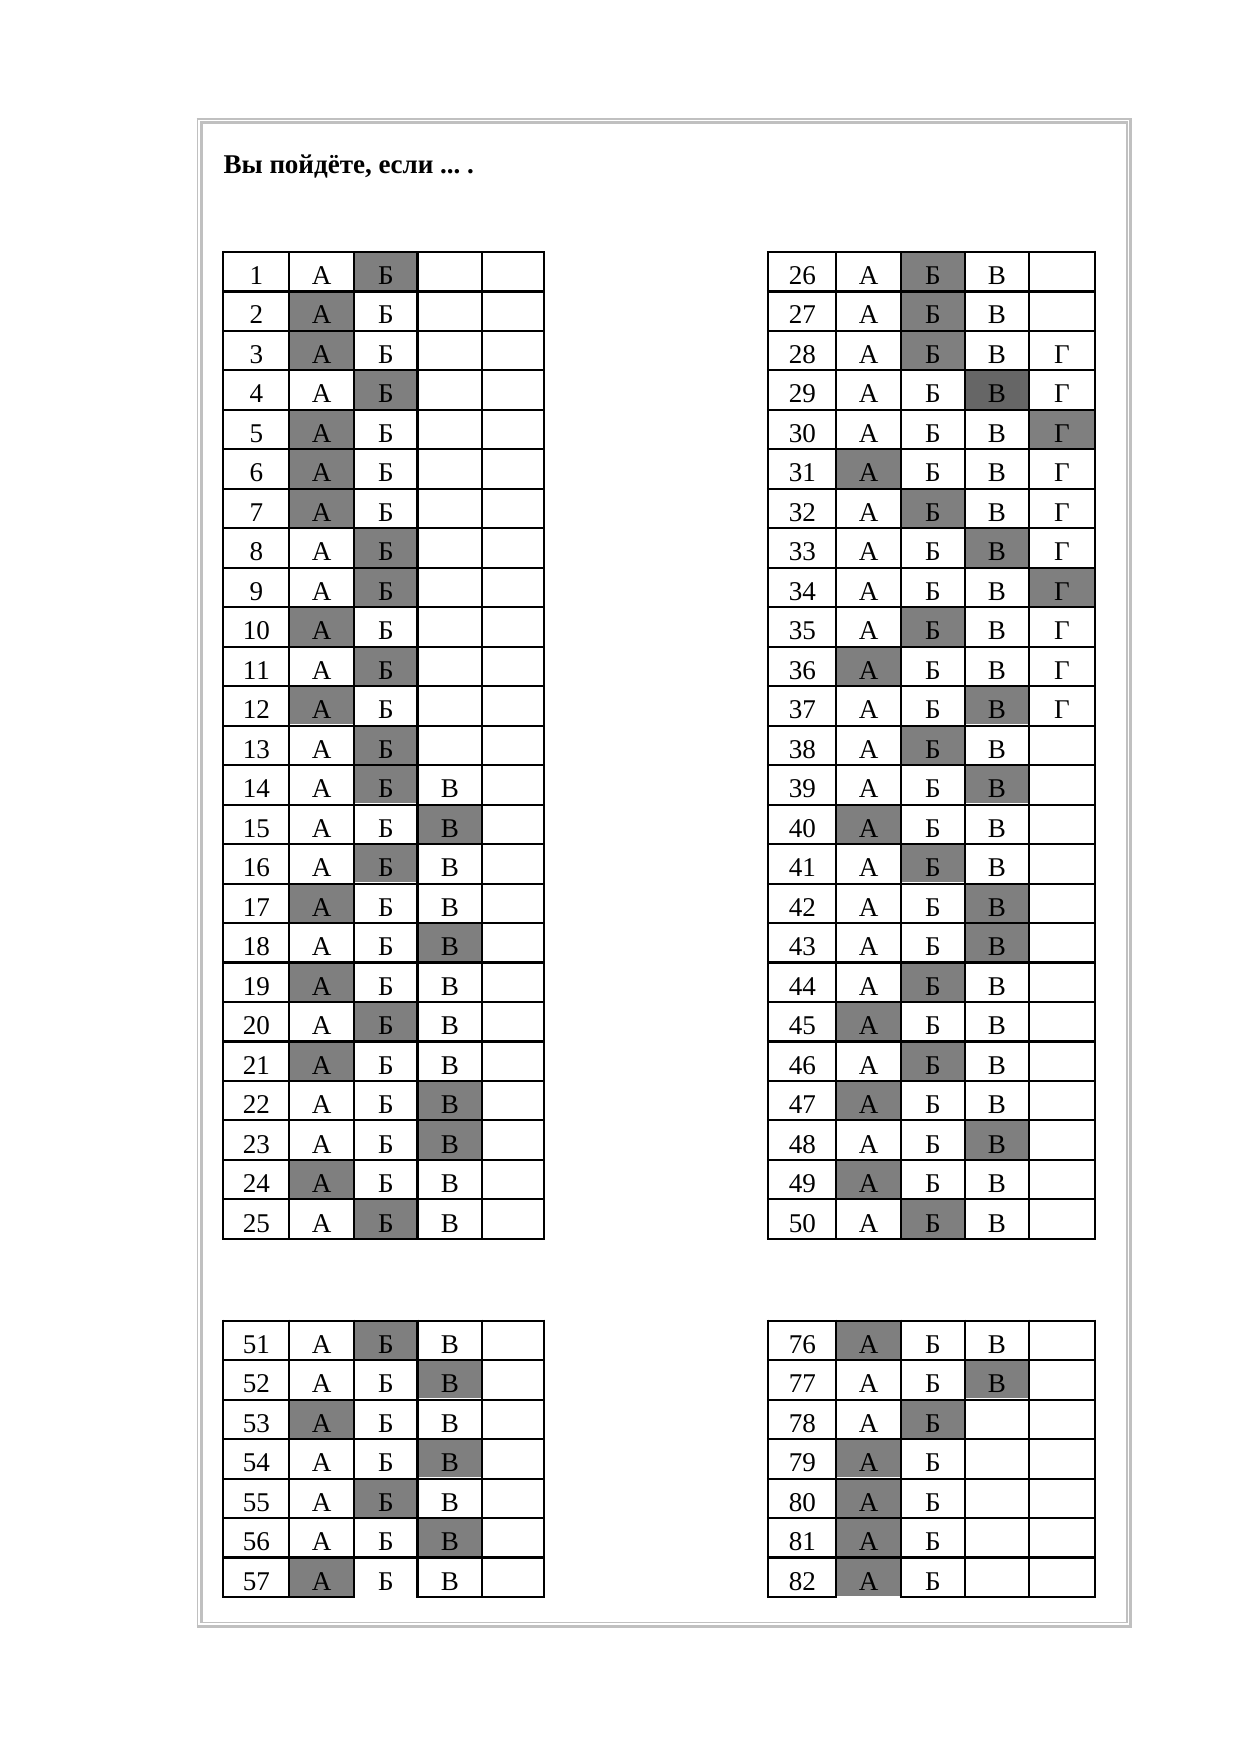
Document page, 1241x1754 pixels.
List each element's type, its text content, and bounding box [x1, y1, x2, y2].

table_cell А [837, 1401, 900, 1438]
table_cell А [837, 845, 900, 882]
table_cell [483, 411, 543, 448]
table_cell А [290, 411, 353, 448]
table_cell 18 [224, 924, 288, 961]
table_cell [545, 804, 767, 843]
table_cell [483, 1200, 543, 1238]
table_cell В [966, 411, 1028, 448]
table_cell [1030, 727, 1094, 764]
table_cell 82 [769, 1559, 835, 1596]
table_cell [1030, 1121, 1094, 1159]
table_cell Г [1030, 529, 1094, 567]
table_cell А [290, 293, 353, 330]
table_cell [1030, 1082, 1094, 1119]
table_cell В [966, 687, 1028, 724]
table_cell 50 [769, 1200, 835, 1238]
table_cell [419, 727, 481, 764]
table_cell Б [902, 885, 964, 922]
table_cell Г [1030, 648, 1094, 685]
table_cell [966, 1519, 1028, 1556]
table_cell [1030, 1161, 1094, 1198]
table_cell 37 [769, 687, 835, 724]
table_cell 55 [224, 1480, 288, 1517]
table_cell А [290, 529, 353, 567]
table_cell 49 [769, 1161, 835, 1198]
table_cell Б [902, 1559, 964, 1596]
table_cell В [966, 648, 1028, 685]
table_cell Б [902, 332, 964, 369]
table_cell 54 [224, 1440, 288, 1477]
table_cell Б [902, 1322, 964, 1359]
table_cell В [966, 924, 1028, 961]
table_cell Б [902, 1401, 964, 1438]
table_header Б [902, 253, 964, 290]
table_cell [419, 529, 481, 567]
table_cell В [966, 1361, 1028, 1398]
table_cell Б [902, 490, 964, 527]
table_cell [545, 764, 767, 803]
table_cell [483, 371, 543, 409]
table_cell В [966, 608, 1028, 646]
table_cell Б [902, 924, 964, 961]
table_cell [483, 293, 543, 330]
table_cell Б [355, 1082, 416, 1119]
table_cell В [966, 1121, 1028, 1159]
table_cell В [419, 1559, 481, 1596]
table_cell 5 [224, 411, 288, 448]
table_cell [545, 409, 767, 448]
table_cell А [290, 1519, 353, 1556]
table_cell Г [1030, 569, 1094, 606]
table_cell А [290, 885, 353, 922]
table_cell А [290, 1401, 353, 1438]
table_cell [545, 1159, 767, 1198]
table_cell А [837, 766, 900, 803]
table_cell [1030, 964, 1094, 1001]
table_cell 44 [769, 964, 835, 1001]
table_cell А [837, 371, 900, 409]
table_cell А [290, 1121, 353, 1159]
table_cell [483, 964, 543, 1001]
table_cell 43 [769, 924, 835, 961]
table_cell А [837, 1043, 900, 1080]
table_cell Б [902, 529, 964, 567]
table_cell А [837, 529, 900, 567]
table_cell [545, 1320, 767, 1359]
table_cell А [837, 450, 900, 488]
table_cell А [837, 1440, 900, 1477]
table_cell [965, 1240, 1029, 1280]
table_cell В [966, 332, 1028, 369]
table_cell А [837, 490, 900, 527]
table_cell А [290, 332, 353, 369]
table_cell [966, 1440, 1028, 1477]
table_cell [482, 1280, 544, 1319]
table_cell Г [1030, 371, 1094, 409]
table_cell [483, 924, 543, 961]
table_header [483, 253, 543, 290]
table_cell [1030, 924, 1094, 961]
table_cell Б [355, 1519, 416, 1556]
table_cell [419, 293, 481, 330]
table_cell В [419, 766, 481, 803]
table_cell В [966, 845, 1028, 882]
table_cell А [837, 332, 900, 369]
table_cell Б [902, 1440, 964, 1477]
table_cell 25 [224, 1200, 288, 1238]
table_cell А [837, 924, 900, 961]
table_cell В [966, 964, 1028, 1001]
table_cell [1030, 1043, 1094, 1080]
table_cell В [419, 964, 481, 1001]
table_cell В [419, 1361, 481, 1398]
table_cell 3 [224, 332, 288, 369]
table_cell 32 [769, 490, 835, 527]
table_cell Б [902, 1043, 964, 1080]
table_header [545, 251, 767, 290]
table_cell [483, 766, 543, 803]
table_cell [483, 687, 543, 724]
table_cell 9 [224, 569, 288, 606]
table_cell А [290, 845, 353, 882]
table_cell [1030, 1322, 1094, 1359]
table_cell [1030, 1361, 1094, 1398]
table_cell А [290, 766, 353, 803]
table_cell [545, 685, 767, 724]
table_cell [418, 1240, 482, 1280]
table_cell В [419, 1401, 481, 1438]
table_cell А [837, 1082, 900, 1119]
table_cell [901, 1240, 964, 1280]
table_cell [419, 608, 481, 646]
table_cell [483, 1519, 543, 1556]
table_cell Б [902, 964, 964, 1001]
table_cell [1030, 845, 1094, 882]
table_cell [483, 806, 543, 843]
table_cell В [966, 1161, 1028, 1198]
table_cell А [837, 608, 900, 646]
table_cell А [290, 569, 353, 606]
table_cell [545, 725, 767, 764]
table_header В [966, 253, 1028, 290]
table_cell 6 [224, 450, 288, 488]
table_cell [223, 1240, 289, 1280]
table_cell [483, 1480, 543, 1517]
table_cell Б [902, 1003, 964, 1040]
table_cell [544, 1238, 768, 1280]
table_cell А [837, 885, 900, 922]
table_cell Б [355, 964, 416, 1001]
table_cell [545, 843, 767, 882]
table_cell 51 [224, 1322, 288, 1359]
table_cell А [290, 450, 353, 488]
table_cell [966, 1401, 1028, 1438]
table_cell 41 [769, 845, 835, 882]
table_cell Г [1030, 490, 1094, 527]
table_cell Б [902, 1082, 964, 1119]
table_cell 8 [224, 529, 288, 567]
table_cell [483, 1401, 543, 1438]
table_cell [1030, 1559, 1094, 1596]
table_cell 27 [769, 293, 835, 330]
table_cell [289, 1240, 354, 1280]
table_cell [483, 1559, 543, 1596]
table_cell [768, 1280, 836, 1319]
table_cell [545, 646, 767, 685]
table_cell [1030, 1440, 1094, 1477]
table_cell В [419, 885, 481, 922]
table_cell 52 [224, 1361, 288, 1398]
table_cell 40 [769, 806, 835, 843]
table_cell 45 [769, 1003, 835, 1040]
table_cell [483, 1322, 543, 1359]
table_cell А [290, 1003, 353, 1040]
table_cell [966, 1559, 1028, 1596]
table_cell 76 [769, 1322, 835, 1359]
table_cell 21 [224, 1043, 288, 1080]
table_cell В [419, 1200, 481, 1238]
table_cell 77 [769, 1361, 835, 1398]
table_cell В [419, 1480, 481, 1517]
table_header Б [355, 253, 416, 290]
table_cell [545, 1119, 767, 1159]
table_cell Б [355, 371, 416, 409]
table_cell Б [355, 1043, 416, 1080]
table_cell 28 [769, 332, 835, 369]
table_cell 78 [769, 1401, 835, 1438]
table_cell В [419, 1440, 481, 1477]
table_cell [1029, 1280, 1095, 1319]
table_cell А [290, 1559, 353, 1596]
table_cell А [290, 1161, 353, 1198]
table_cell Б [355, 1401, 416, 1438]
table_cell [483, 845, 543, 882]
table_header Вы пойдёте, если ... . [203, 124, 1126, 1621]
table_cell 17 [224, 885, 288, 922]
table_cell [545, 527, 767, 567]
table_cell Б [355, 648, 416, 685]
table_cell 30 [769, 411, 835, 448]
table_cell 19 [224, 964, 288, 1001]
table_header А [837, 253, 900, 290]
table_cell 39 [769, 766, 835, 803]
table_cell 16 [224, 845, 288, 882]
table_cell Б [902, 1480, 964, 1517]
table_cell А [837, 1480, 900, 1517]
table_cell [965, 1280, 1029, 1319]
table_cell [419, 490, 481, 527]
table_cell В [419, 1121, 481, 1159]
table_cell А [837, 648, 900, 685]
table_cell Б [355, 1322, 416, 1359]
table_cell [545, 1359, 767, 1398]
table_cell [483, 608, 543, 646]
table_cell Г [1030, 332, 1094, 369]
table_cell А [290, 806, 353, 843]
table_cell Б [902, 766, 964, 803]
table_cell 80 [769, 1480, 835, 1517]
table_header [419, 253, 481, 290]
table_header 26 [769, 253, 835, 290]
table_cell 23 [224, 1121, 288, 1159]
table_cell [545, 922, 767, 961]
table_cell [545, 1040, 767, 1080]
table_cell [545, 1001, 767, 1040]
table_cell В [966, 1003, 1028, 1040]
table_cell [483, 569, 543, 606]
table_cell [354, 1280, 417, 1319]
table_cell 46 [769, 1043, 835, 1080]
table_cell [1030, 1519, 1094, 1556]
table_cell [545, 1517, 767, 1556]
table_cell 56 [224, 1519, 288, 1556]
table_cell А [290, 727, 353, 764]
table_cell 12 [224, 687, 288, 724]
table_cell 33 [769, 529, 835, 567]
table_cell А [837, 1003, 900, 1040]
table_cell [483, 1440, 543, 1477]
table_cell Б [355, 1480, 416, 1517]
table_cell Б [355, 1121, 416, 1159]
table_cell [483, 1361, 543, 1398]
table_cell Б [355, 608, 416, 646]
table_cell Б [355, 569, 416, 606]
table_cell А [290, 924, 353, 961]
table_cell В [966, 1200, 1028, 1238]
table_cell А [837, 806, 900, 843]
table_cell [1030, 293, 1094, 330]
table_cell Б [355, 687, 416, 724]
table_cell [545, 961, 767, 1001]
table_cell Б [902, 648, 964, 685]
table_header 1 [224, 253, 288, 290]
table_cell Б [355, 1440, 416, 1477]
table_cell А [290, 371, 353, 409]
table_cell В [419, 845, 481, 882]
table_cell 53 [224, 1401, 288, 1438]
table_cell [545, 1438, 767, 1477]
table_cell Б [902, 1161, 964, 1198]
table_cell [483, 332, 543, 369]
table_cell А [290, 687, 353, 724]
table_cell Б [902, 1519, 964, 1556]
table_cell 34 [769, 569, 835, 606]
table_cell Б [355, 293, 416, 330]
table_cell В [966, 727, 1028, 764]
table_cell В [966, 885, 1028, 922]
table_cell [545, 883, 767, 922]
table_cell Б [355, 766, 416, 803]
table_cell [483, 727, 543, 764]
table_cell [1030, 1480, 1094, 1517]
table_cell Г [1030, 411, 1094, 448]
table_cell [483, 450, 543, 488]
table_cell В [419, 924, 481, 961]
table_cell [483, 885, 543, 922]
table_cell [1030, 1200, 1094, 1238]
table_cell 13 [224, 727, 288, 764]
table_cell В [419, 1519, 481, 1556]
table_cell Б [902, 687, 964, 724]
table_cell А [837, 293, 900, 330]
table_cell [419, 371, 481, 409]
table_cell Б [355, 1161, 416, 1198]
table_cell В [966, 1082, 1028, 1119]
table_cell Б [355, 727, 416, 764]
table_cell А [837, 964, 900, 1001]
table_cell А [290, 1361, 353, 1398]
table_cell Б [355, 1200, 416, 1238]
table_cell 42 [769, 885, 835, 922]
table_cell [768, 1240, 836, 1280]
table_cell А [290, 608, 353, 646]
table_cell 14 [224, 766, 288, 803]
table_cell 24 [224, 1161, 288, 1198]
table_cell [1030, 1401, 1094, 1438]
table_cell Б [902, 411, 964, 448]
table_cell Б [355, 411, 416, 448]
table_cell [419, 411, 481, 448]
table_cell 10 [224, 608, 288, 646]
table_cell [483, 1003, 543, 1040]
table_cell Б [355, 1559, 416, 1596]
table_header [1030, 253, 1094, 290]
table_cell 4 [224, 371, 288, 409]
table_cell [419, 687, 481, 724]
table_cell [223, 1280, 289, 1319]
table_cell А [290, 1043, 353, 1080]
table_cell В [966, 529, 1028, 567]
table_cell Г [1030, 450, 1094, 488]
table_cell А [290, 1082, 353, 1119]
table_cell А [837, 1519, 900, 1556]
table_cell [545, 448, 767, 488]
table_cell [545, 1198, 767, 1238]
table_cell 57 [224, 1559, 288, 1596]
table_cell Б [355, 529, 416, 567]
table_cell А [290, 1200, 353, 1238]
table_cell 29 [769, 371, 835, 409]
table_cell В [966, 806, 1028, 843]
table_cell [836, 1280, 901, 1319]
table_cell Б [355, 490, 416, 527]
table_cell Б [902, 450, 964, 488]
table_cell [901, 1280, 964, 1319]
table_cell А [837, 1161, 900, 1198]
table_cell А [837, 1559, 900, 1596]
table_cell [1030, 885, 1094, 922]
table_cell 36 [769, 648, 835, 685]
table_cell [545, 1478, 767, 1517]
table_cell [545, 606, 767, 646]
table_cell Б [355, 1361, 416, 1398]
table_cell [544, 1280, 768, 1319]
table_cell А [290, 964, 353, 1001]
table_cell В [966, 766, 1028, 803]
table_cell А [837, 727, 900, 764]
table_cell 11 [224, 648, 288, 685]
table_cell Б [902, 371, 964, 409]
table_cell [419, 450, 481, 488]
table_cell 2 [224, 293, 288, 330]
table_cell [482, 1240, 544, 1280]
table_cell А [837, 569, 900, 606]
table_cell [545, 330, 767, 369]
table_cell А [290, 1440, 353, 1477]
table_cell А [837, 1322, 900, 1359]
table_cell А [837, 1361, 900, 1398]
table_header А [290, 253, 353, 290]
table_cell 35 [769, 608, 835, 646]
table_cell А [290, 648, 353, 685]
table_cell [483, 1043, 543, 1080]
table_cell [545, 1080, 767, 1119]
table_cell [966, 1480, 1028, 1517]
table_cell 47 [769, 1082, 835, 1119]
table_cell В [966, 569, 1028, 606]
table_cell [419, 332, 481, 369]
table_cell Б [355, 1003, 416, 1040]
table_cell Б [355, 332, 416, 369]
table_cell В [966, 1043, 1028, 1080]
table_cell В [966, 1322, 1028, 1359]
table_cell 20 [224, 1003, 288, 1040]
table_cell [545, 567, 767, 606]
table_cell [483, 1121, 543, 1159]
table_cell Б [355, 845, 416, 882]
table_cell [483, 648, 543, 685]
table_cell [545, 1556, 767, 1596]
table_cell В [419, 1003, 481, 1040]
table_cell Г [1030, 687, 1094, 724]
table_cell В [966, 450, 1028, 488]
table_cell 81 [769, 1519, 835, 1556]
table_cell А [837, 411, 900, 448]
table_cell Б [355, 450, 416, 488]
table_cell Б [902, 1121, 964, 1159]
table_cell [483, 490, 543, 527]
table_cell 31 [769, 450, 835, 488]
table_cell [289, 1280, 354, 1319]
table_cell 22 [224, 1082, 288, 1119]
table_cell В [419, 1043, 481, 1080]
table_cell 15 [224, 806, 288, 843]
table_cell 7 [224, 490, 288, 527]
table_cell [545, 290, 767, 330]
table_cell 48 [769, 1121, 835, 1159]
table_cell А [290, 1322, 353, 1359]
table_cell А [290, 490, 353, 527]
table_cell [1030, 766, 1094, 803]
table_cell Б [902, 1361, 964, 1398]
table_cell [545, 488, 767, 527]
table_cell В [419, 1161, 481, 1198]
table_cell Б [355, 806, 416, 843]
table_cell [545, 1399, 767, 1438]
table_cell Б [902, 1200, 964, 1238]
table_cell [483, 1082, 543, 1119]
table_cell [419, 648, 481, 685]
table_cell В [419, 1082, 481, 1119]
table_cell Г [1030, 608, 1094, 646]
table_cell Б [355, 885, 416, 922]
table_cell Б [902, 806, 964, 843]
table_cell 79 [769, 1440, 835, 1477]
table_cell В [419, 1322, 481, 1359]
table_cell Б [355, 924, 416, 961]
table_cell В [419, 806, 481, 843]
table_cell [1030, 1003, 1094, 1040]
table_cell Б [902, 569, 964, 606]
table_cell 38 [769, 727, 835, 764]
table_cell [1029, 1240, 1095, 1280]
table_cell [483, 529, 543, 567]
table_cell В [966, 490, 1028, 527]
table_cell А [837, 687, 900, 724]
table_cell А [837, 1121, 900, 1159]
table_cell [354, 1240, 417, 1280]
table_cell В [966, 371, 1028, 409]
table_cell [419, 569, 481, 606]
table_cell [836, 1240, 901, 1280]
table_cell [1030, 806, 1094, 843]
table_cell А [837, 1200, 900, 1238]
table_cell Б [902, 293, 964, 330]
table_cell Б [902, 727, 964, 764]
table_cell [483, 1161, 543, 1198]
table_cell [418, 1280, 482, 1319]
table_cell А [290, 1480, 353, 1517]
table_cell Б [902, 845, 964, 882]
table_cell В [966, 293, 1028, 330]
table_cell Б [902, 608, 964, 646]
table_cell [545, 369, 767, 409]
